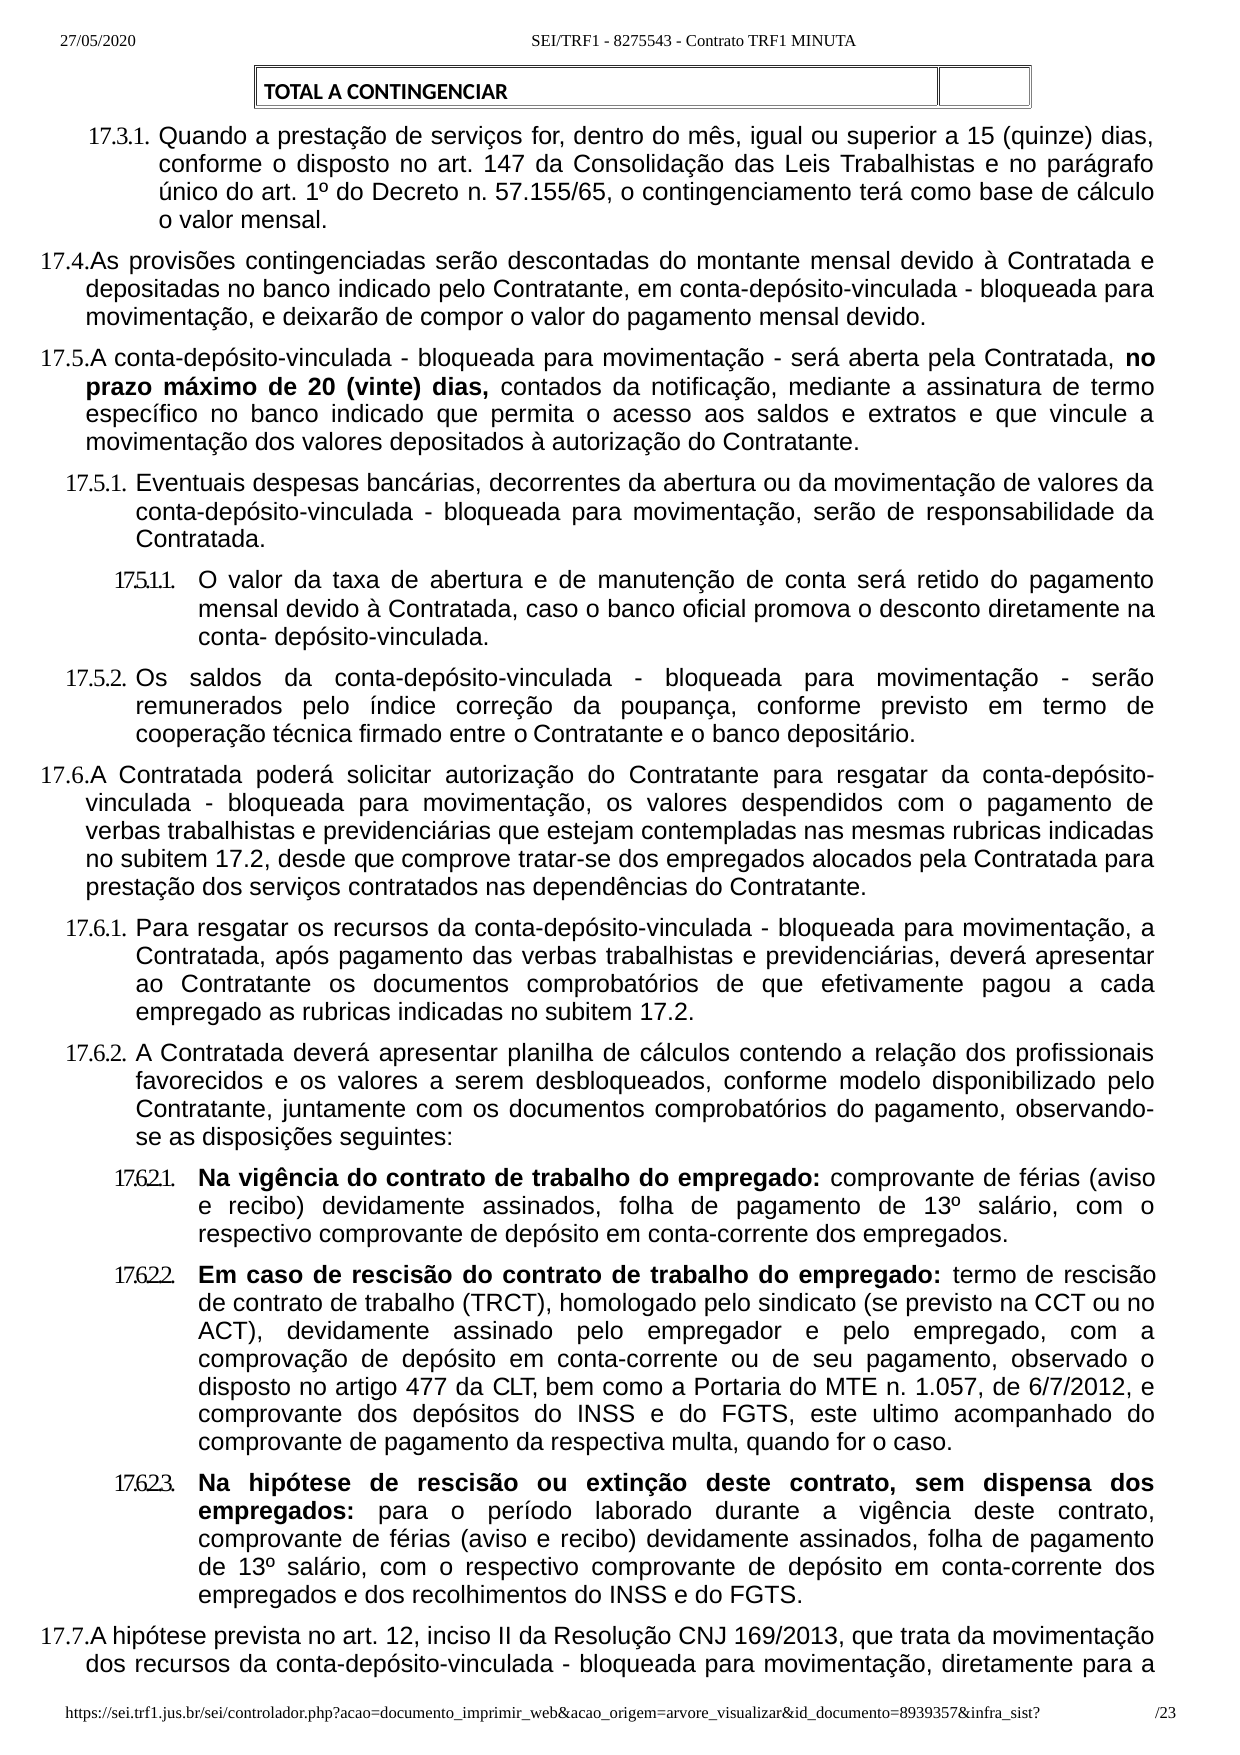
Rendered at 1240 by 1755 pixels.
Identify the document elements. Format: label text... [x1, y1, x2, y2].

table_cell TOTAL A CONTINGENCIAR [257, 68, 937, 105]
list A Contratada poderá solicitar autorização do Contratante para resgatar da conta-depósito-vinculada - bloqueada para movimentação, os valores despendidos com o pagamento de verbas trabalhistas e previdenciárias que estejam contempladas nas mesmas rubricas indicadas no subitem 17.2, desde que comprove tratar-se dos empregados alocados pela Contratada para prestação dos serviços contratados nas dependências do Contratante. [62, 760, 1156, 900]
list Na vigência do contrato de trabalho do empregado: comprovante de férias (aviso e recibo) devidamente assinados, folha de pagamento de 13º salário, com o respectivo comprovante de depósito em conta-corrente dos empregados. [113, 1163, 1156, 1247]
list As provisões contingenciadas serão descontadas do montante mensal devido à Contratada e depositadas no banco indicado pelo Contratante, em conta-depósito-vinculada - bloqueada para movimentação, e deixarão de compor o valor do pagamento mensal devido. [62, 246, 1157, 331]
list Quando a prestação de serviços for, dentro do mês, igual ou superior a 15 (quinze) dias, conforme o disposto no art. 147 da Consolidação das Leis Trabalhistas e no parágrafo único do art. 1º do Decreto n. 57.155/65, o contingenciamento terá como base de cálculo o valor mensal. [88, 121, 1156, 234]
list Para resgatar os recursos da conta-depósito-vinculada - bloqueada para movimentação, a Contratada, após pagamento das verbas trabalhistas e previdenciárias, deverá apresentar ao Contratante os documentos comprobatórios de que efetivamente pagou a cada empregado as rubricas indicadas no subitem 17.2. [65, 913, 1157, 1025]
list Em caso de rescisão do contrato de trabalho do empregado: termo de rescisão de contrato de trabalho (TRCT), homologado pelo sindicato (se previsto na CCT ou no ACT), devidamente assinado pelo empregador e pelo empregado, com a comprovação de depósito em conta-corrente ou de seu pagamento, observado o disposto no artigo 477 da CLT, bem como a Portaria do MTE n. 1.057, de 6/7/2012, e comprovante dos depósitos do INSS e do FGTS, este ultimo acompanhado do comprovante de pagamento da respectiva multa, quando for o caso. [113, 1260, 1157, 1456]
list Eventuais despesas bancárias, decorrentes da abertura ou da movimentação de valores da conta-depósito-vinculada - bloqueada para movimentação, serão de responsabilidade da Contratada. [65, 468, 1156, 553]
list O valor da taxa de abertura e de manutenção de conta será retido do pagamento mensal devido à Contratada, caso o banco oficial promova o desconto diretamente na conta- depósito-vinculada. [113, 566, 1157, 650]
list Os saldos da conta-depósito-vinculada - bloqueada para movimentação - serão remunerados pelo índice correção da poupança, conforme previsto em termo de cooperação técnica firmado entre o Contratante e o banco depositário. [65, 663, 1156, 747]
list Na hipótese de rescisão ou extinção deste contrato, sem dispensa dos empregados: para o período laborado durante a vigência deste contrato, comprovante de férias (aviso e recibo) devidamente assinados, folha de pagamento de 13º salário, com o respectivo comprovante de depósito em conta-corrente dos empregados e dos recolhimentos do INSS e do FGTS. [113, 1468, 1156, 1609]
list A Contratada deverá apresentar planilha de cálculos contendo a relação dos profissionais favorecidos e os valores a serem desbloqueados, conforme modelo disponibilizado pelo Contratante, juntamente com os documentos comprobatórios do pagamento, observando-se as disposições seguintes: [65, 1038, 1157, 1150]
table_cell [940, 68, 1029, 105]
list A conta-depósito-vinculada - bloqueada para movimentação - será aberta pela Contratada, no prazo máximo de 20 (vinte) dias, contados da notificação, mediante a assinatura de termo específico no banco indicado que permita o acesso aos saldos e extratos e que vincule a movimentação dos valores depositados à autorização do Contratante. [62, 343, 1156, 456]
list A hipótese prevista no art. 12, inciso II da Resolução CNJ 169/2013, que trata da movimentação dos recursos da conta-depósito-vinculada - bloqueada para movimentação, diretamente para a conta corrente dos empregados alocados na execução do contrato, poderá será aplicada na presente Contratação, desde que esse serviço esteja previsto em termo de cooperação técnica firmado entre o Contratante e o banco depositário. [62, 1621, 1157, 1678]
